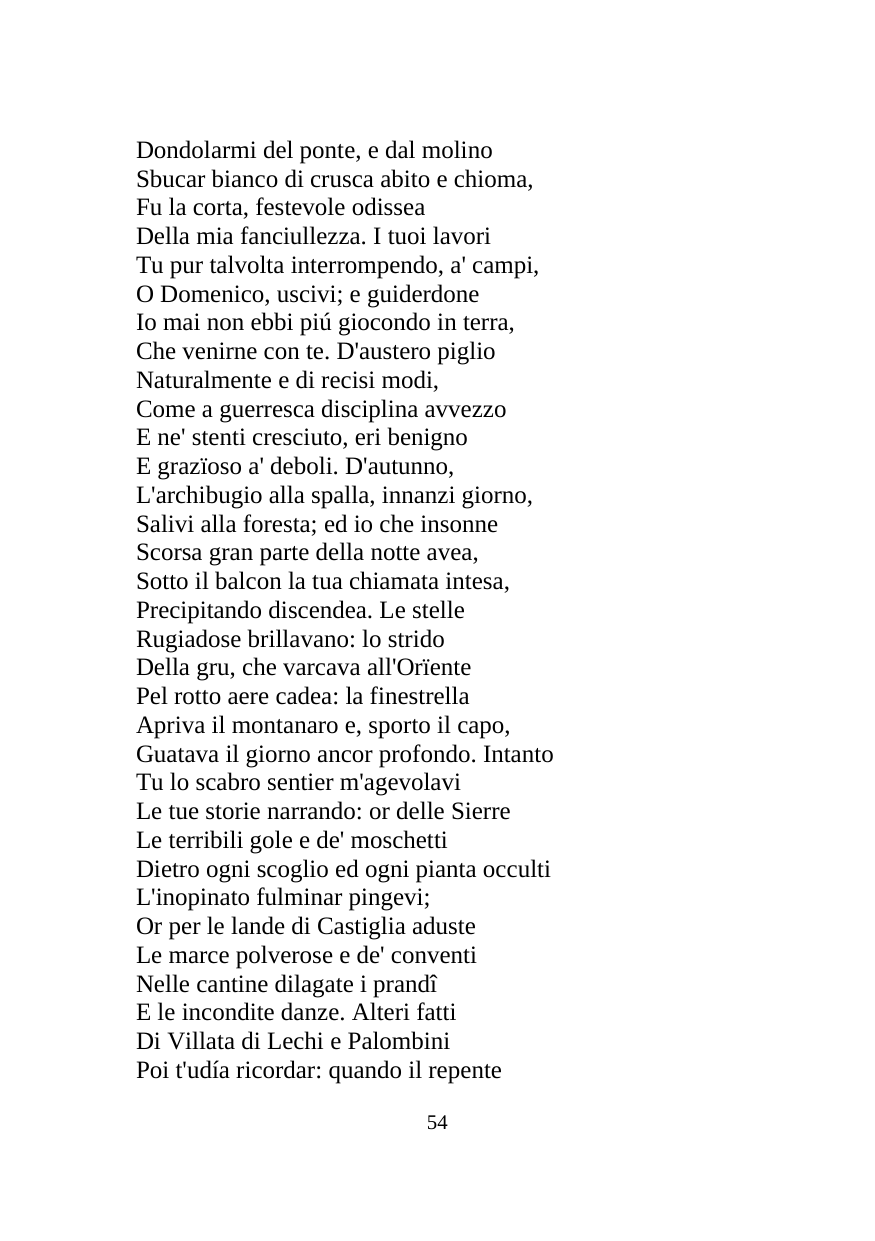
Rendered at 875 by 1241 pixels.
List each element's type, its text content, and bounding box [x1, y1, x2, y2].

text Scorsa gran parte della notte avea, [106, 537, 768, 566]
text Le terribili gole e de' moschetti [106, 825, 768, 854]
text Rugiadose brillavano: lo strido [106, 624, 768, 652]
text Sbucar bianco di crusca abito e chioma, [106, 164, 768, 192]
text O Domenico, uscivi; e guiderdone [106, 279, 768, 307]
text Guatava il giorno ancor profondo. Intanto [106, 739, 768, 767]
text Or per le lande di Castiglia aduste [106, 911, 768, 940]
text Pel rotto aere cadea: la finestrella [106, 681, 768, 710]
text Di Villata di Lechi e Palombini [106, 1026, 768, 1055]
text Naturalmente e di recisi modi, [106, 365, 768, 394]
text Tu lo scabro sentier m'agevolavi [106, 767, 768, 796]
text L'archibugio alla spalla, innanzi giorno, [106, 480, 768, 509]
text Come a guerresca disciplina avvezzo [106, 394, 768, 422]
text E le incondite danze. Alteri fatti [106, 997, 768, 1026]
text Sotto il balcon la tua chiamata intesa, [106, 566, 768, 595]
text Le marce polverose e de' conventi [106, 940, 768, 969]
text Apriva il montanaro e, sporto il capo, [106, 710, 768, 739]
text Della mia fanciullezza. I tuoi lavori [106, 221, 768, 250]
text Le tue storie narrando: or delle Sierre [106, 796, 768, 825]
text L'inopinato fulminar pingevi; [106, 882, 768, 911]
text Salivi alla foresta; ed io che insonne [106, 509, 768, 537]
text Della gru, che varcava all'Orïente [106, 652, 768, 681]
text Nelle cantine dilagate i prandî [106, 969, 768, 997]
text Che venirne con te. D'austero piglio [106, 336, 768, 365]
text Tu pur talvolta interrompendo, a' campi, [106, 250, 768, 279]
text E ne' stenti cresciuto, eri benigno [106, 422, 768, 451]
text Poi t'udía ricordar: quando il repente [106, 1055, 768, 1084]
text Dietro ogni scoglio ed ogni pianta occulti [106, 854, 768, 882]
text Precipitando discendea. Le stelle [106, 595, 768, 624]
text Io mai non ebbi piú giocondo in terra, [106, 307, 768, 336]
text Fu la corta, festevole odissea [106, 192, 768, 221]
text Dondolarmi del ponte, e dal molino [106, 135, 768, 164]
text E grazïoso a' deboli. D'autunno, [106, 451, 768, 480]
